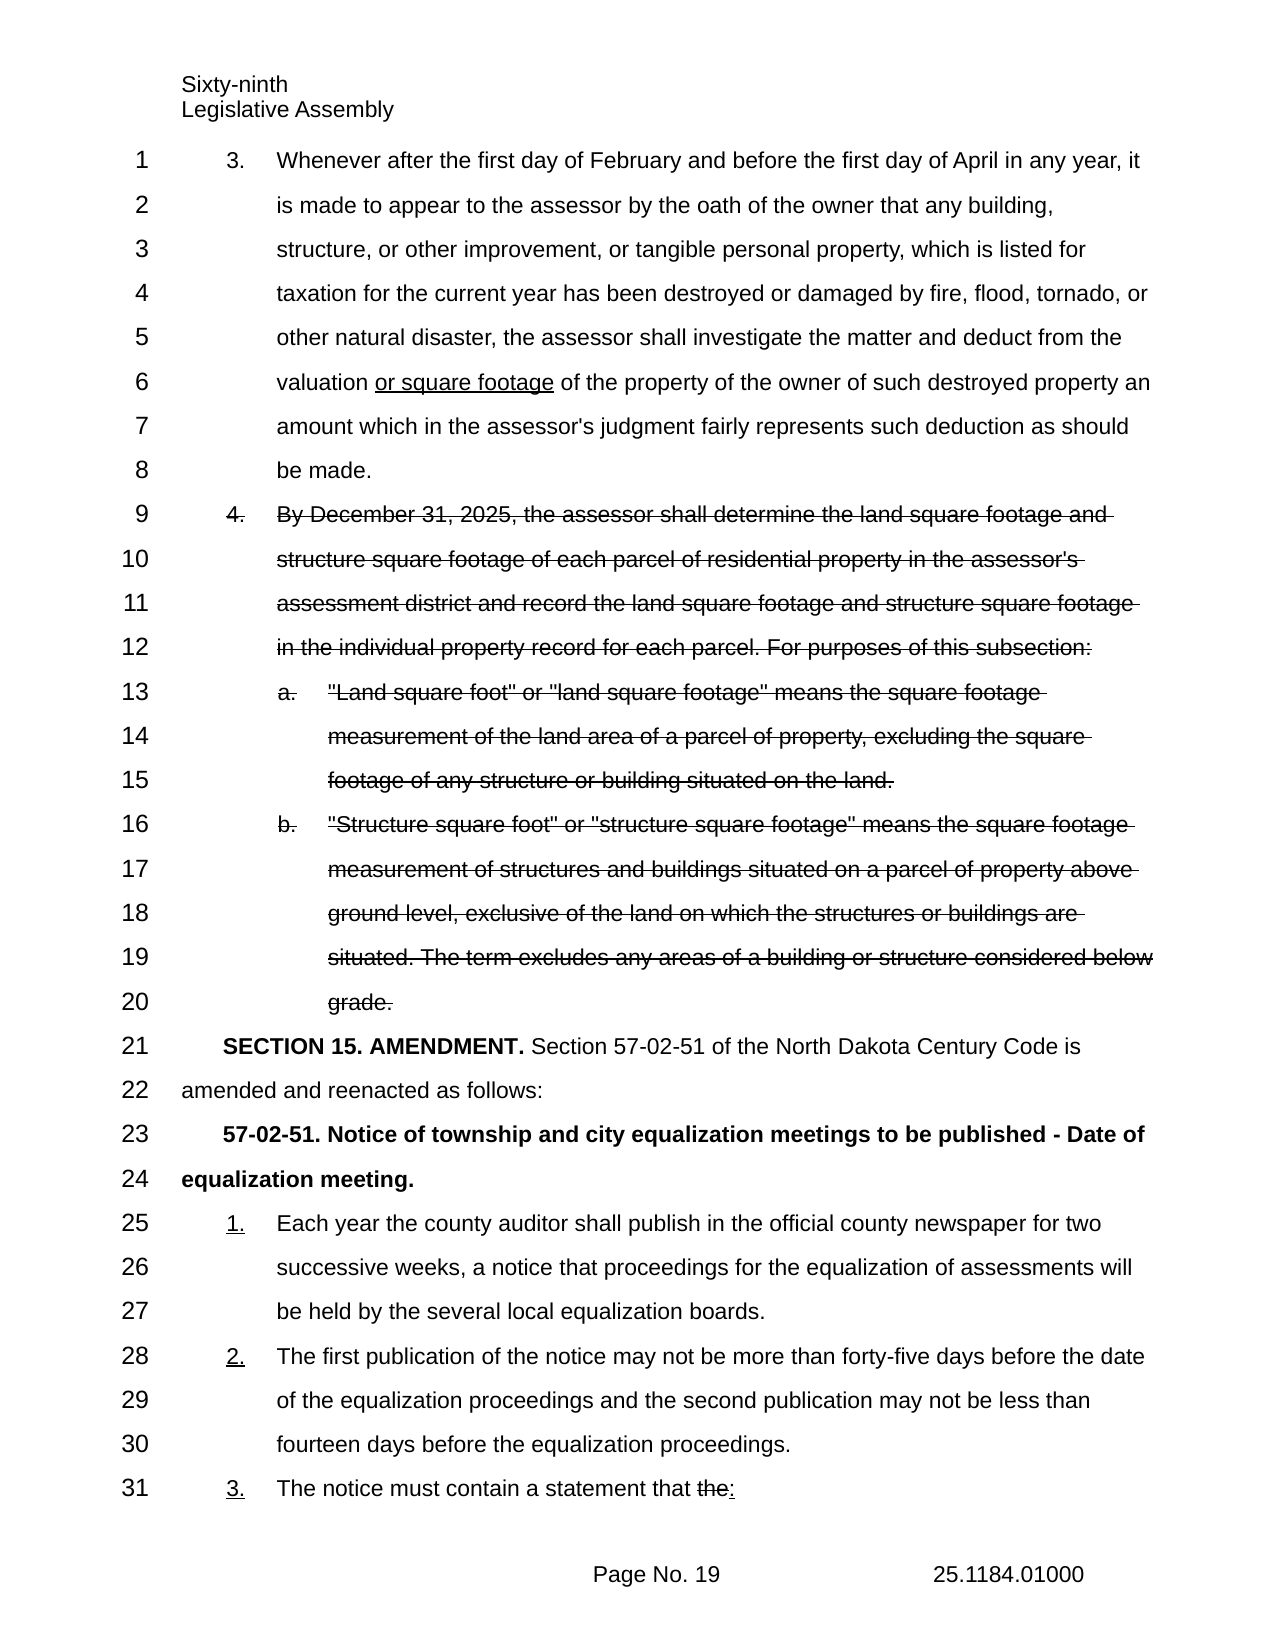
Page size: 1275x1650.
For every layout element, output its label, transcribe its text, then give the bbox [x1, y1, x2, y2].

text 1. Each year the county auditor shall publish in the official county newspaper for two successive weeks, a notice that proceedings for the equalization of assessments will be held by the several local equalization boards. [181, 1196, 1154, 1329]
text 2. The first publication of the notice may not be more than forty‑five days before the date of the equalization proceedings and the second publication may not be less than fourteen days before the equalization proceedings. [181, 1329, 1154, 1461]
text a. "Land square foot" or "land square footage" means the square footage measurement of the land area of a parcel of property, excluding the square footage of any structure or building situated on the land. [181, 664, 1154, 797]
text 4. By December 31, 2025, the assessor shall determine the land square footage and structure square footage of each parcel of residential property in the assessor's assessment district and record the land square footage and structure square footage in the individual property record for each parcel. For purposes of this subsection: [181, 487, 1154, 664]
subtitle 57‑02‑51. Notice of township and city equalization meetings to be published ‑ Date of equalization meeting. [181, 1107, 1154, 1196]
text 3. The notice must contain a statement that the: [181, 1461, 1154, 1506]
text SECTION 15. AMENDMENT. Section 57‑02‑51 of the North Dakota Century Code is amended and reenacted as follows: [181, 1019, 1154, 1107]
text 3. Whenever after the first day of February and before the first day of April in any year, it is made to appear to the assessor by the oath of the owner that any building, structure, or other improvement, or tangible personal property, which is listed for taxation for the current year has been destroyed or damaged by fire, flood, tornado, or other natural disaster, the assessor shall investigate the matter and deduct from the valuation or square footage of the property of the owner of such destroyed property an amount which in the assessor's judgment fairly represents such deduction as should be made. [181, 133, 1154, 487]
text b. "Structure square foot" or "structure square footage" means the square footage measurement of structures and buildings situated on a parcel of property above ground level, exclusive of the land on which the structures or buildings are situated. The term excludes any areas of a building or structure considered below grade. [181, 797, 1154, 1019]
